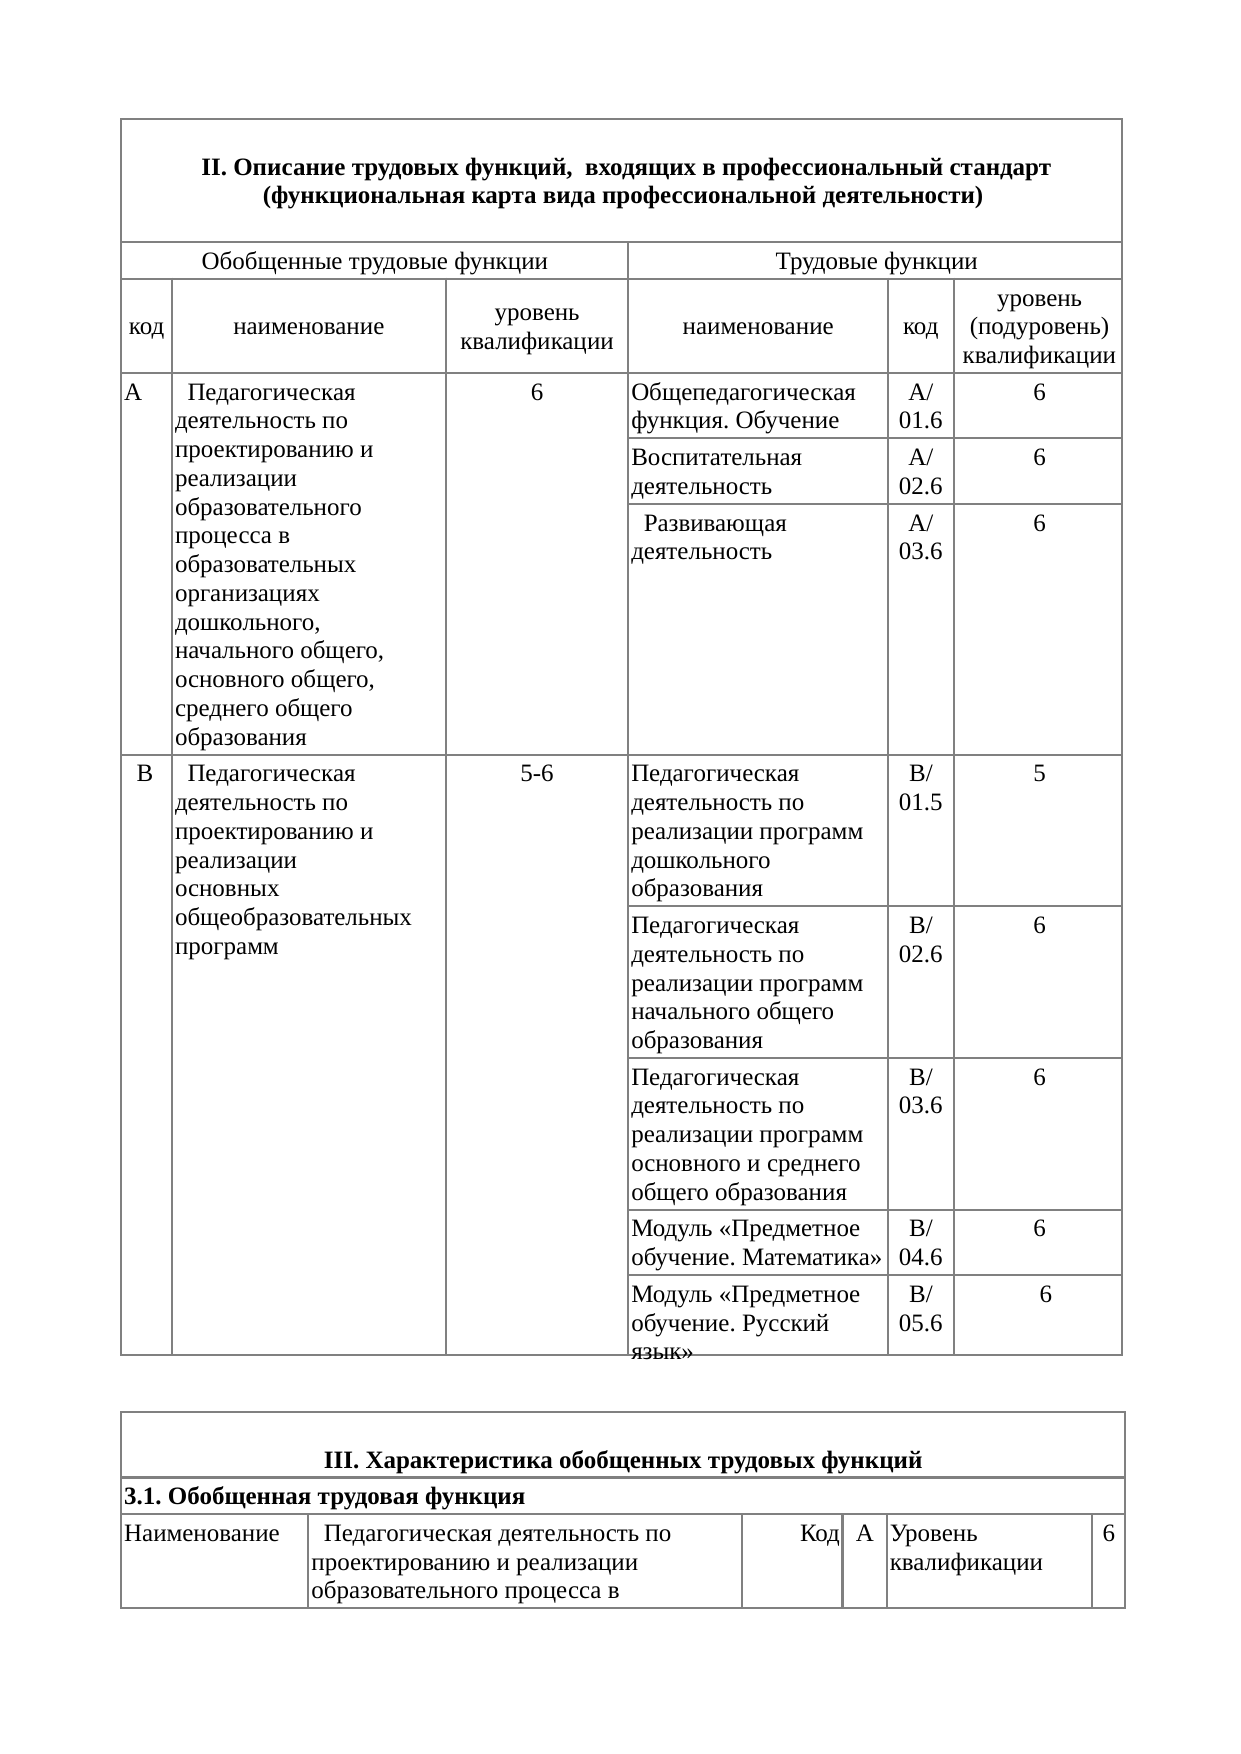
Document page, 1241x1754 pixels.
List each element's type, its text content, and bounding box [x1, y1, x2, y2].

table_cell Обобщенные трудовые функции [122, 243, 627, 278]
table_cell Уровень квалификации [888, 1515, 1091, 1607]
table_cell Педагогическая деятельность по проектированию и реализации образовательного процесса в [309, 1515, 741, 1607]
table_cell 5 [955, 756, 1121, 905]
table_cell A/02.6 [889, 439, 953, 503]
table_cell 6 [447, 374, 627, 753]
table_cell B [122, 756, 171, 1353]
table_cell Педагогическая деятельность по проектированию и реализации основных общеобразовательных программ [173, 756, 445, 1353]
table_header II. Описание трудовых функций, входящих в профессиональный стандарт (функциональная карта вида профессиональной деятельности) [122, 120, 1121, 241]
table_cell Педагогическая деятельность по реализации программ начального общего образования [629, 907, 887, 1057]
table_cell B/02.6 [889, 907, 953, 1057]
table_cell Педагогическая деятельность по реализации программ основного и среднего общего образования [629, 1059, 887, 1208]
table_cell A [122, 374, 171, 753]
table_cell 6 [955, 1211, 1121, 1274]
table_cell 6 [955, 374, 1121, 437]
table_cell A/01.6 [889, 374, 953, 437]
table_cell 6 [1093, 1515, 1124, 1607]
table_cell 6 [955, 1276, 1121, 1353]
table_cell 6 [955, 439, 1121, 503]
table_cell 6 [955, 1059, 1121, 1208]
table_cell Код [743, 1515, 841, 1607]
table_cell 5-6 [447, 756, 627, 1353]
table_cell Развивающая деятельность [629, 505, 887, 753]
table_cell Наименование [122, 1515, 307, 1607]
table_cell Педагогическая деятельность по проектированию и реализации образовательного процесса в образовательных организациях дошкольного, начального общего, основного общего, среднего общего образования [173, 374, 445, 753]
table_cell B/01.5 [889, 756, 953, 905]
table_header III. Характеристика обобщенных трудовых функций [122, 1413, 1124, 1476]
table_cell 6 [955, 907, 1121, 1057]
table_cell Воспитательная деятельность [629, 439, 887, 503]
table_cell Общепедагогическая функция. Обучение [629, 374, 887, 437]
table_cell B/03.6 [889, 1059, 953, 1208]
table_cell уровень квалификации [447, 280, 627, 372]
table_cell Трудовые функции [629, 243, 1121, 278]
table_cell Модуль «Предметное обучение. Русский язык» [629, 1276, 887, 1353]
table_cell A/03.6 [889, 505, 953, 753]
table_cell B/04.6 [889, 1211, 953, 1274]
table_cell 3.1. Обобщенная трудовая функция [122, 1479, 1124, 1513]
table_cell 6 [955, 505, 1121, 753]
table_cell наименование [173, 280, 445, 372]
table_cell Модуль «Предметное обучение. Математика» [629, 1211, 887, 1274]
table_cell наименование [629, 280, 887, 372]
table_cell код [889, 280, 953, 372]
table_cell B/05.6 [889, 1276, 953, 1353]
table_cell Педагогическая деятельность по реализации программ дошкольного образования [629, 756, 887, 905]
table_cell код [122, 280, 171, 372]
table_cell уровень (подуровень) квалификации [955, 280, 1121, 372]
table_cell А [844, 1515, 886, 1607]
